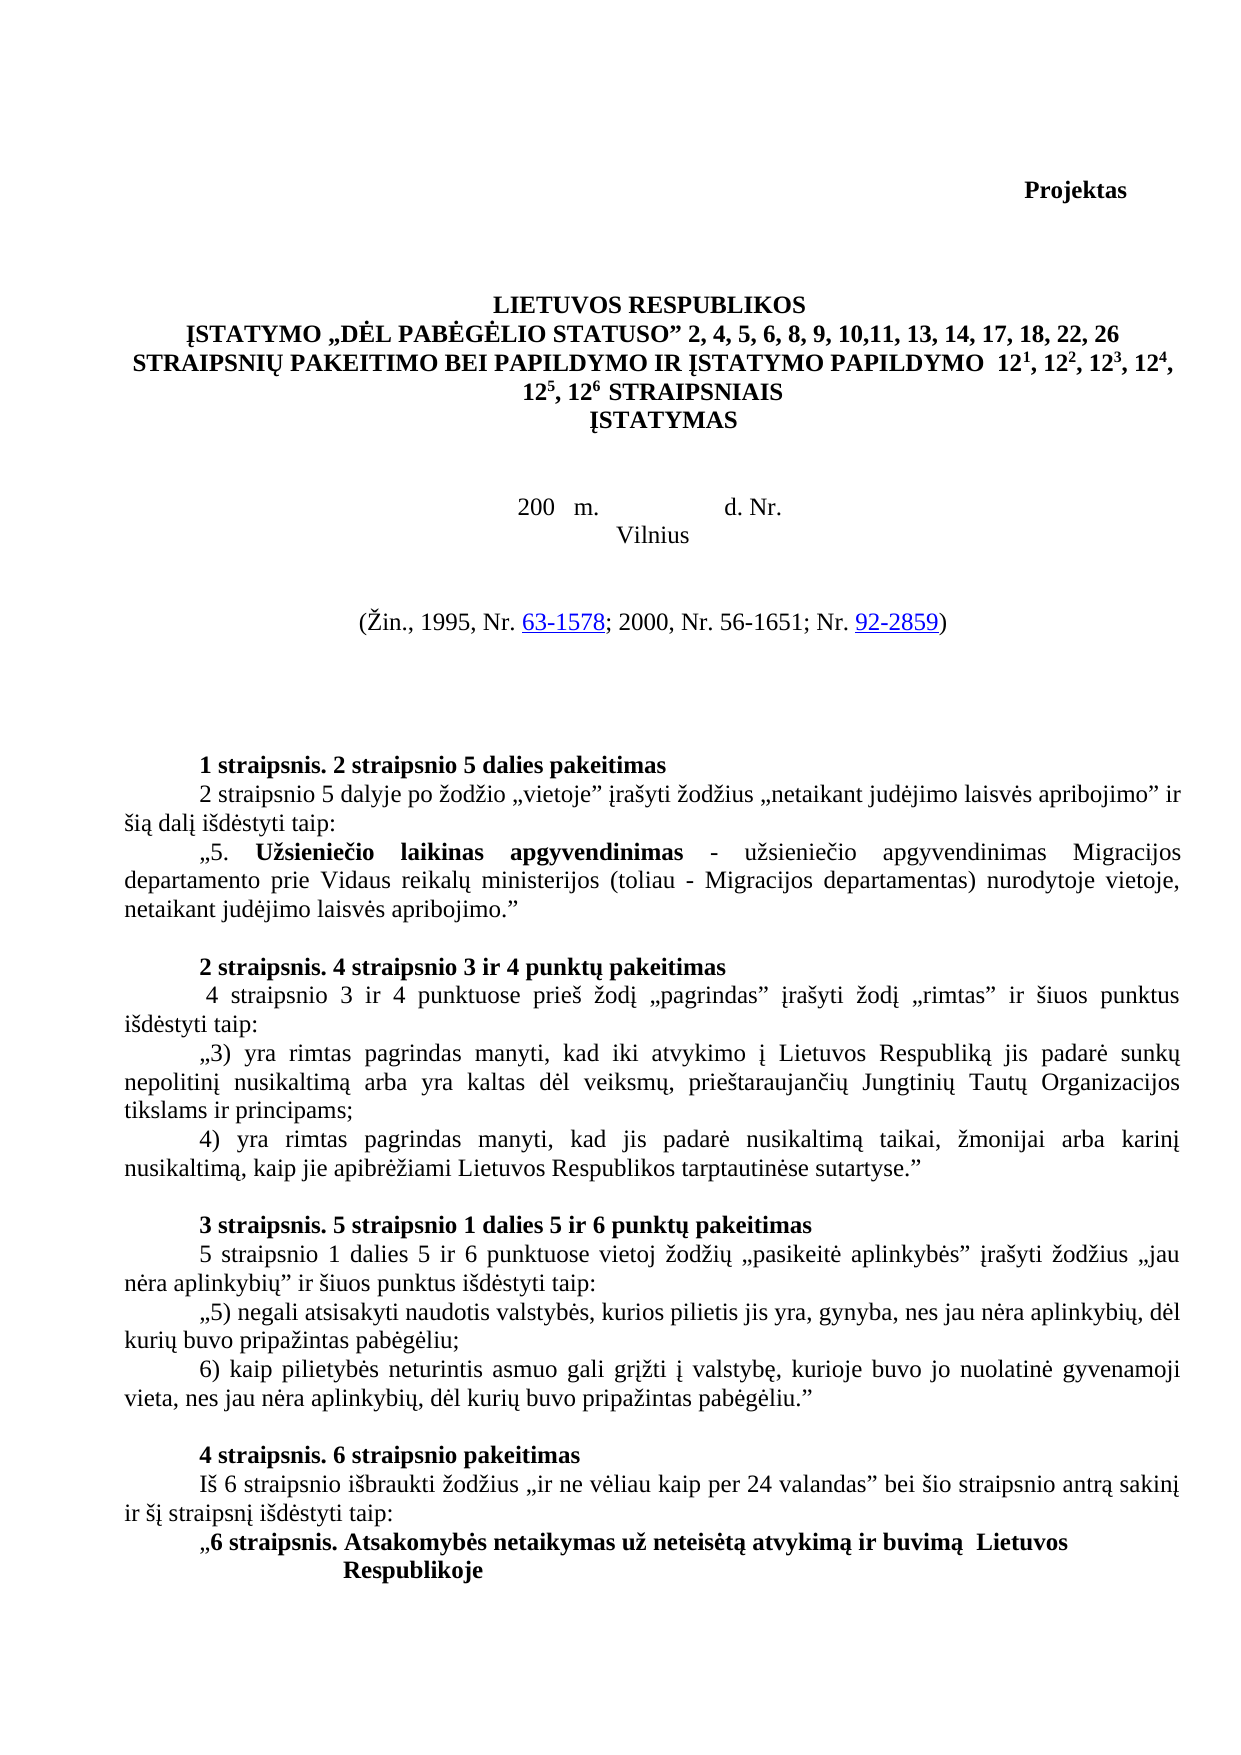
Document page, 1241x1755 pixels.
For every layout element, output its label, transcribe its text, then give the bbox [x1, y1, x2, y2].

text ĮSTATYMO „DĖL PABĖGĖLIO STATUSO” 2, 4, 5, 6, 8, 9, 10,11, 13, 14, 17, 18, 22, 26 STRAIPSNIŲ PAKEITIMO BEI PAPILDYMO IR ĮSTATYMO PAPILDYMO 121, 122, 123, 124, 125, 126 STRAIPSNIAIS [124, 319, 1181, 406]
text 2 straipsnis. 4 straipsnio 3 ir 4 punktų pakeitimas [124, 952, 1181, 981]
text „5) negali atsisakyti naudotis valstybės, kurios pilietis jis yra, gynyba, nes jau nėra aplinkybių, dėl kurių buvo pripažintas pabėgėliu; [124, 1297, 1181, 1354]
text „6 straipsnis. Atsakomybės netaikymas už neteisėtą atvykimą ir buvimą Lietuvos Respublikoje [124, 1527, 1181, 1584]
text LIETUVOS RESPUBLIKOS [124, 291, 1181, 319]
text „3) yra rimtas pagrindas manyti, kad iki atvykimo į Lietuvos Respubliką jis padarė sunkų nepolitinį nusikaltimą arba yra kaltas dėl veiksmų, prieštaraujančių Jungtinių Tautų Organizacijos tikslams ir principams; [124, 1038, 1181, 1124]
text 6) kaip pilietybės neturintis asmuo gali grįžti į valstybę, kurioje buvo jo nuolatinė gyvenamoji vieta, nes jau nėra aplinkybių, dėl kurių buvo pripažintas pabėgėliu.” [124, 1354, 1181, 1412]
text 5 straipsnio 1 dalies 5 ir 6 punktuose vietoj žodžių „pasikeitė aplinkybės” įrašyti žodžius „jau nėra aplinkybių” ir šiuos punktus išdėstyti taip: [124, 1239, 1181, 1297]
text ĮSTATYMAS [124, 406, 1181, 434]
text Iš 6 straipsnio išbraukti žodžius „ir ne vėliau kaip per 24 valandas” bei šio straipsnio antrą sakinį ir šį straipsnį išdėstyti taip: [124, 1469, 1181, 1527]
text 4 straipsnio 3 ir 4 punktuose prieš žodį „pagrindas” įrašyti žodį „rimtas” ir šiuos punktus išdėstyti taip: [124, 981, 1181, 1038]
text Vilnius [124, 521, 1181, 549]
text (Žin., 1995, Nr. 63-1578; 2000, Nr. 56-1651; Nr. 92-2859) [124, 607, 1181, 636]
text 200 m. d. Nr. [124, 492, 1181, 521]
text 1 straipsnis. 2 straipsnio 5 dalies pakeitimas [124, 751, 1181, 779]
text 4) yra rimtas pagrindas manyti, kad jis padarė nusikaltimą taikai, žmonijai arba karinį nusikaltimą, kaip jie apibrėžiami Lietuvos Respublikos tarptautinėse sutartyse.” [124, 1124, 1181, 1182]
text 3 straipsnis. 5 straipsnio 1 dalies 5 ir 6 punktų pakeitimas [124, 1211, 1181, 1239]
text Projektas [124, 176, 1181, 204]
text 2 straipsnio 5 dalyje po žodžio „vietoje” įrašyti žodžius „netaikant judėjimo laisvės apribojimo” ir šią dalį išdėstyti taip: [124, 779, 1181, 837]
text 4 straipsnis. 6 straipsnio pakeitimas [124, 1441, 1181, 1469]
text „5. Užsieniečio laikinas apgyvendinimas - užsieniečio apgyvendinimas Migracijos departamento prie Vidaus reikalų ministerijos (toliau - Migracijos departamentas) nurodytoje vietoje, netaikant judėjimo laisvės apribojimo.” [124, 837, 1181, 923]
